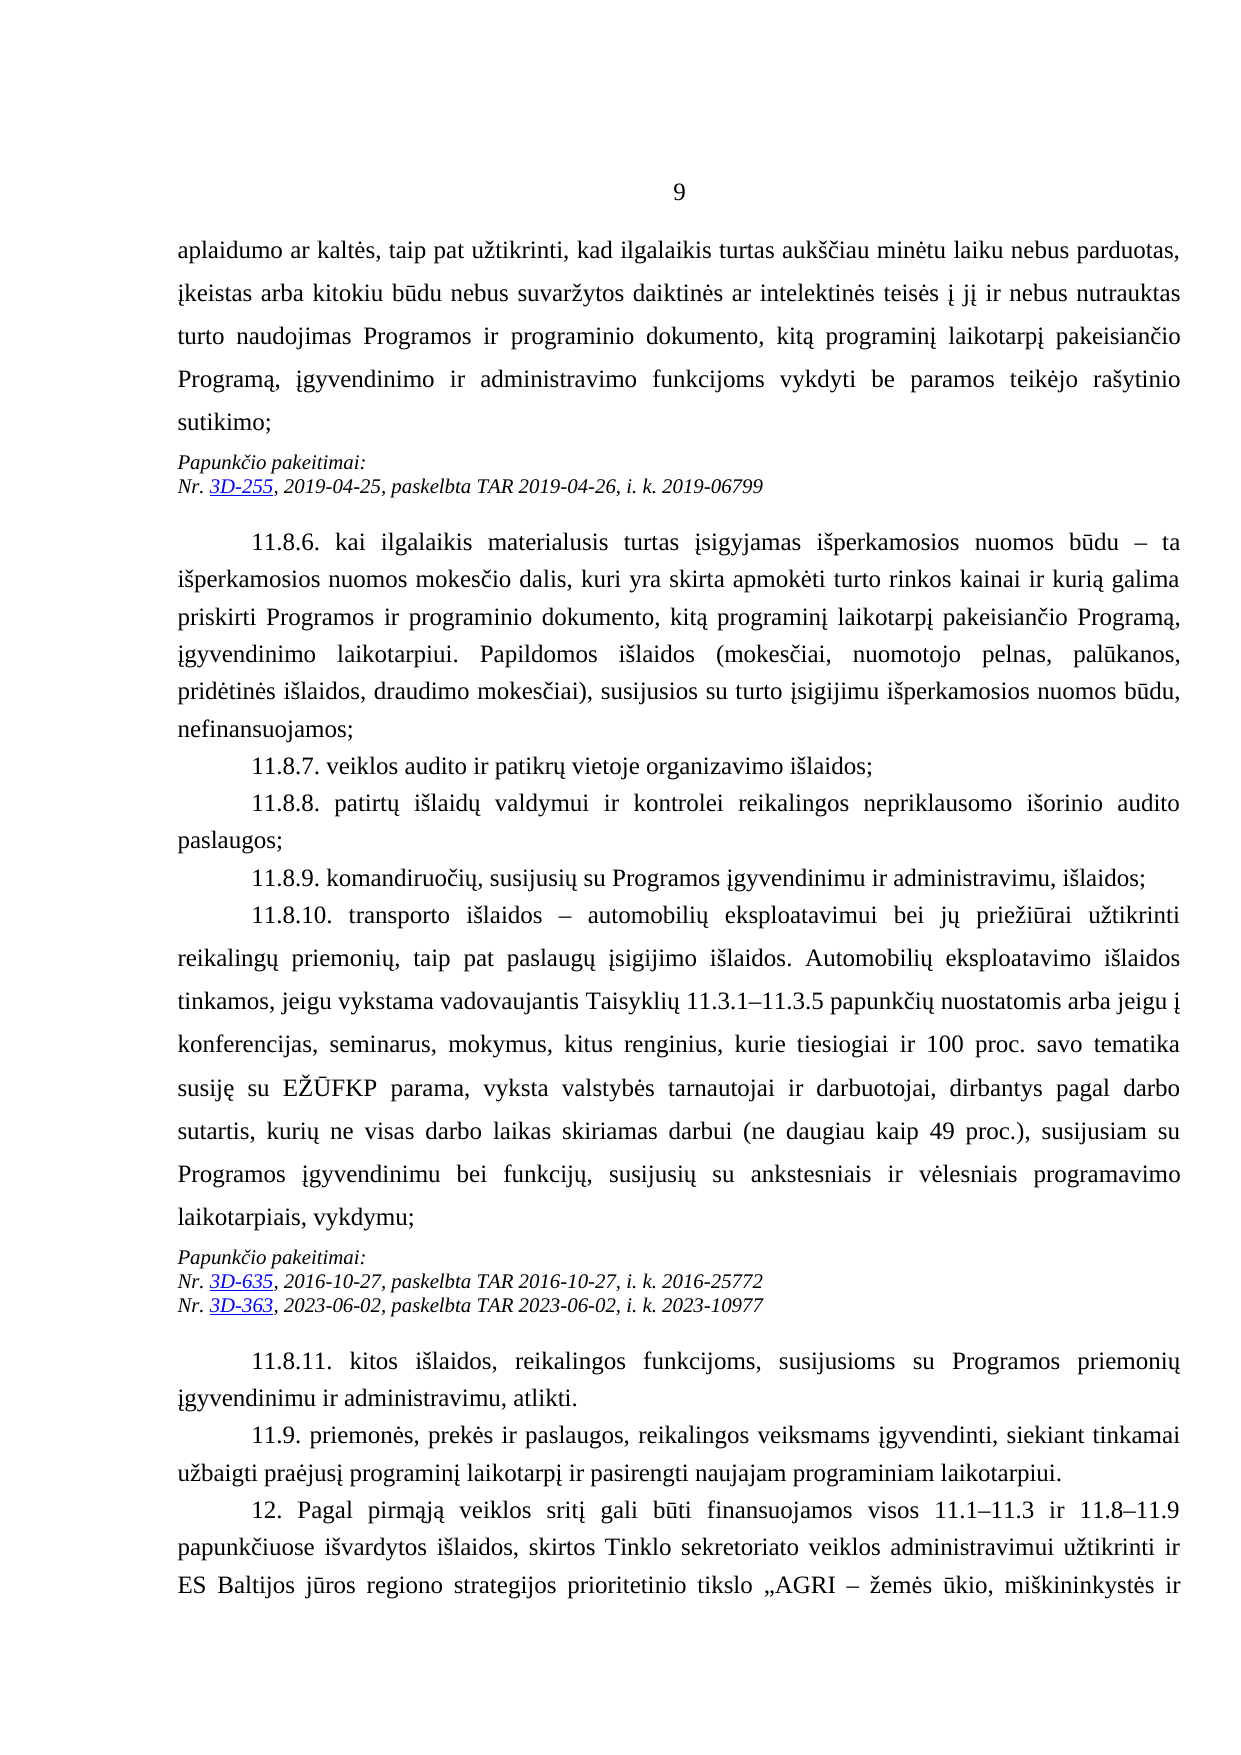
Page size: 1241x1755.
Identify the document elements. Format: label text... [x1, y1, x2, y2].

text Papunkčio pakeitimai: [177, 1245, 1181, 1269]
text 11.8.10. transporto išlaidos – automobilių eksploatavimui bei jų priežiūrai užtikrinti reikalingų priemonių, taip pat paslaugų įsigijimo išlaidos. Automobilių eksploatavimo išlaidos tinkamos, jeigu vykstama vadovaujantis Taisyklių 11.3.1–11.3.5 papunkčių nuostatomis arba jeigu į konferencijas, seminarus, mokymus, kitus renginius, kurie tiesiogiai ir 100 proc. savo tematika susiję su EŽŪFKP parama, vyksta valstybės tarnautojai ir darbuotojai, dirbantys pagal darbo sutartis, kurių ne visas darbo laikas skiriamas darbui (ne daugiau kaip 49 proc.), susijusiam su Programos įgyvendinimu bei funkcijų, susijusių su ankstesniais ir vėlesniais programavimo laikotarpiais, vykdymu; [177, 900, 1181, 1231]
text 11.8.9. komandiruočių, susijusių su Programos įgyvendinimu ir administravimu, išlaidos; [177, 863, 1181, 892]
text 12. Pagal pirmąją veiklos sritį gali būti finansuojamos visos 11.1–11.3 ir 11.8–11.9 papunkčiuose išvardytos išlaidos, skirtos Tinklo sekretoriato veiklos administravimui užtikrinti ir ES Baltijos jūros regiono strategijos prioritetinio tikslo „AGRI – žemės ūkio, miškininkystės ir [177, 1495, 1181, 1598]
text 11.8.11. kitos išlaidos, reikalingos funkcijoms, susijusioms su Programos priemonių įgyvendinimu ir administravimu, atlikti. [177, 1346, 1181, 1412]
text Papunkčio pakeitimai: [177, 450, 1181, 474]
text Nr. 3D-363, 2023-06-02, paskelbta TAR 2023-06-02, i. k. 2023-10977 [177, 1293, 1181, 1317]
text aplaidumo ar kaltės, taip pat užtikrinti, kad ilgalaikis turtas aukščiau minėtu laiku nebus parduotas, įkeistas arba kitokiu būdu nebus suvaržytos daiktinės ar intelektinės teisės į jį ir nebus nutrauktas turto naudojimas Programos ir programinio dokumento, kitą programinį laikotarpį pakeisiančio Programą, įgyvendinimo ir administravimo funkcijoms vykdyti be paramos teikėjo rašytinio sutikimo; [177, 235, 1181, 436]
text 11.8.7. veiklos audito ir patikrų vietoje organizavimo išlaidos; [177, 751, 1181, 780]
text Nr. 3D-635, 2016-10-27, paskelbta TAR 2016-10-27, i. k. 2016-25772 [177, 1269, 1181, 1293]
text 11.9. priemonės, prekės ir paslaugos, reikalingos veiksmams įgyvendinti, siekiant tinkamai užbaigti praėjusį programinį laikotarpį ir pasirengti naujajam programiniam laikotarpiui. [177, 1421, 1181, 1487]
text Nr. 3D-255, 2019-04-25, paskelbta TAR 2019-04-26, i. k. 2019-06799 [177, 474, 1181, 498]
text 11.8.8. patirtų išlaidų valdymui ir kontrolei reikalingos nepriklausomo išorinio audito paslaugos; [177, 788, 1181, 854]
text 11.8.6. kai ilgalaikis materialusis turtas įsigyjamas išperkamosios nuomos būdu – ta išperkamosios nuomos mokesčio dalis, kuri yra skirta apmokėti turto rinkos kainai ir kurią galima priskirti Programos ir programinio dokumento, kitą programinį laikotarpį pakeisiančio Programą, įgyvendinimo laikotarpiui. Papildomos išlaidos (mokesčiai, nuomotojo pelnas, palūkanos, pridėtinės išlaidos, draudimo mokesčiai), susijusios su turto įsigijimu išperkamosios nuomos būdu, nefinansuojamos; [177, 527, 1181, 742]
